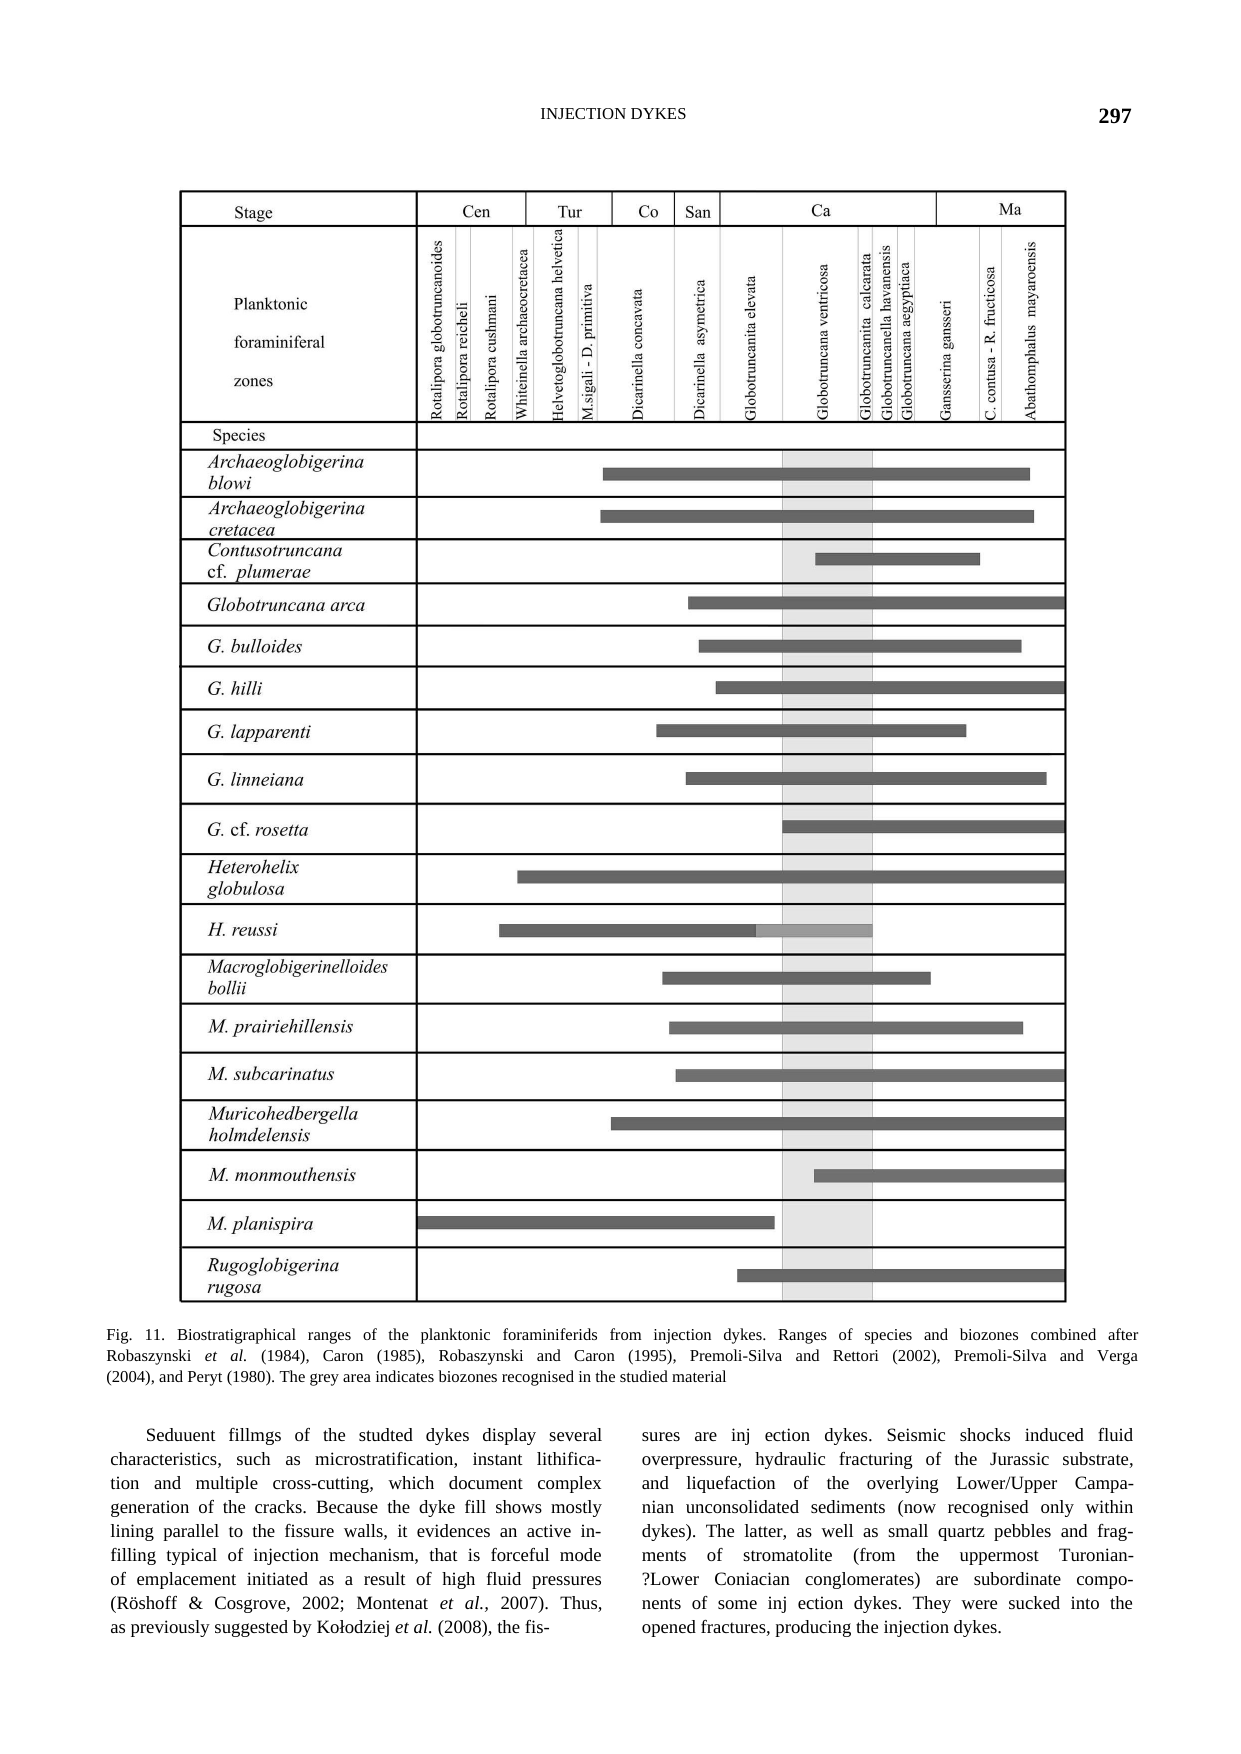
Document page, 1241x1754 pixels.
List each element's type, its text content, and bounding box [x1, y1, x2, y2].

picture [179, 187, 1067, 1303]
text Fig. 11. Biostratigraphical ranges of the planktonic foraminiferids from injection dykes. Ranges of species and biozones combined after Robaszynski et al. (1984), Caron (1985), Robaszynski and Caron (1995), Premoli-Silva and Rettori (2002), Premoli-Silva and Verga (2004), and Peryt (1980). The grey area indicates biozones recognised in the studied material [106, 1323, 1139, 1387]
text INJECTION DYKES [540, 106, 687, 123]
text 297 [1098, 106, 1132, 127]
text Seduuent fillmgs of the studted dykes display several characteristics, such as microstratification, instant lithifica- tion and multiple cross-cutting, which document complex generation of the cracks. Because the dyke fill shows mostly lining parallel to the fissure walls, it evidences an active in- filling typical of injection mechanism, that is forceful mode of emplacement initiated as a result of high fluid pressures (Röshoff & Cosgrove, 2002; Montenat et al., 2007). Thus, as previously suggested by Kołodziej et al. (2008), the fis- [110, 1422, 602, 1638]
text sures are inj ection dykes. Seismic shocks induced fluid overpressure, hydraulic fracturing of the Jurassic substrate, and liquefaction of the overlying Lower/Upper Campa- nian unconsolidated sediments (now recognised only within dykes). The latter, as well as small quartz pebbles and frag- ments of stromatolite (from the uppermost Turonian- ?Lower Coniacian conglomerates) are subordinate compo- nents of some inj ection dykes. They were sucked into the opened fractures, producing the injection dykes. [642, 1422, 1134, 1638]
